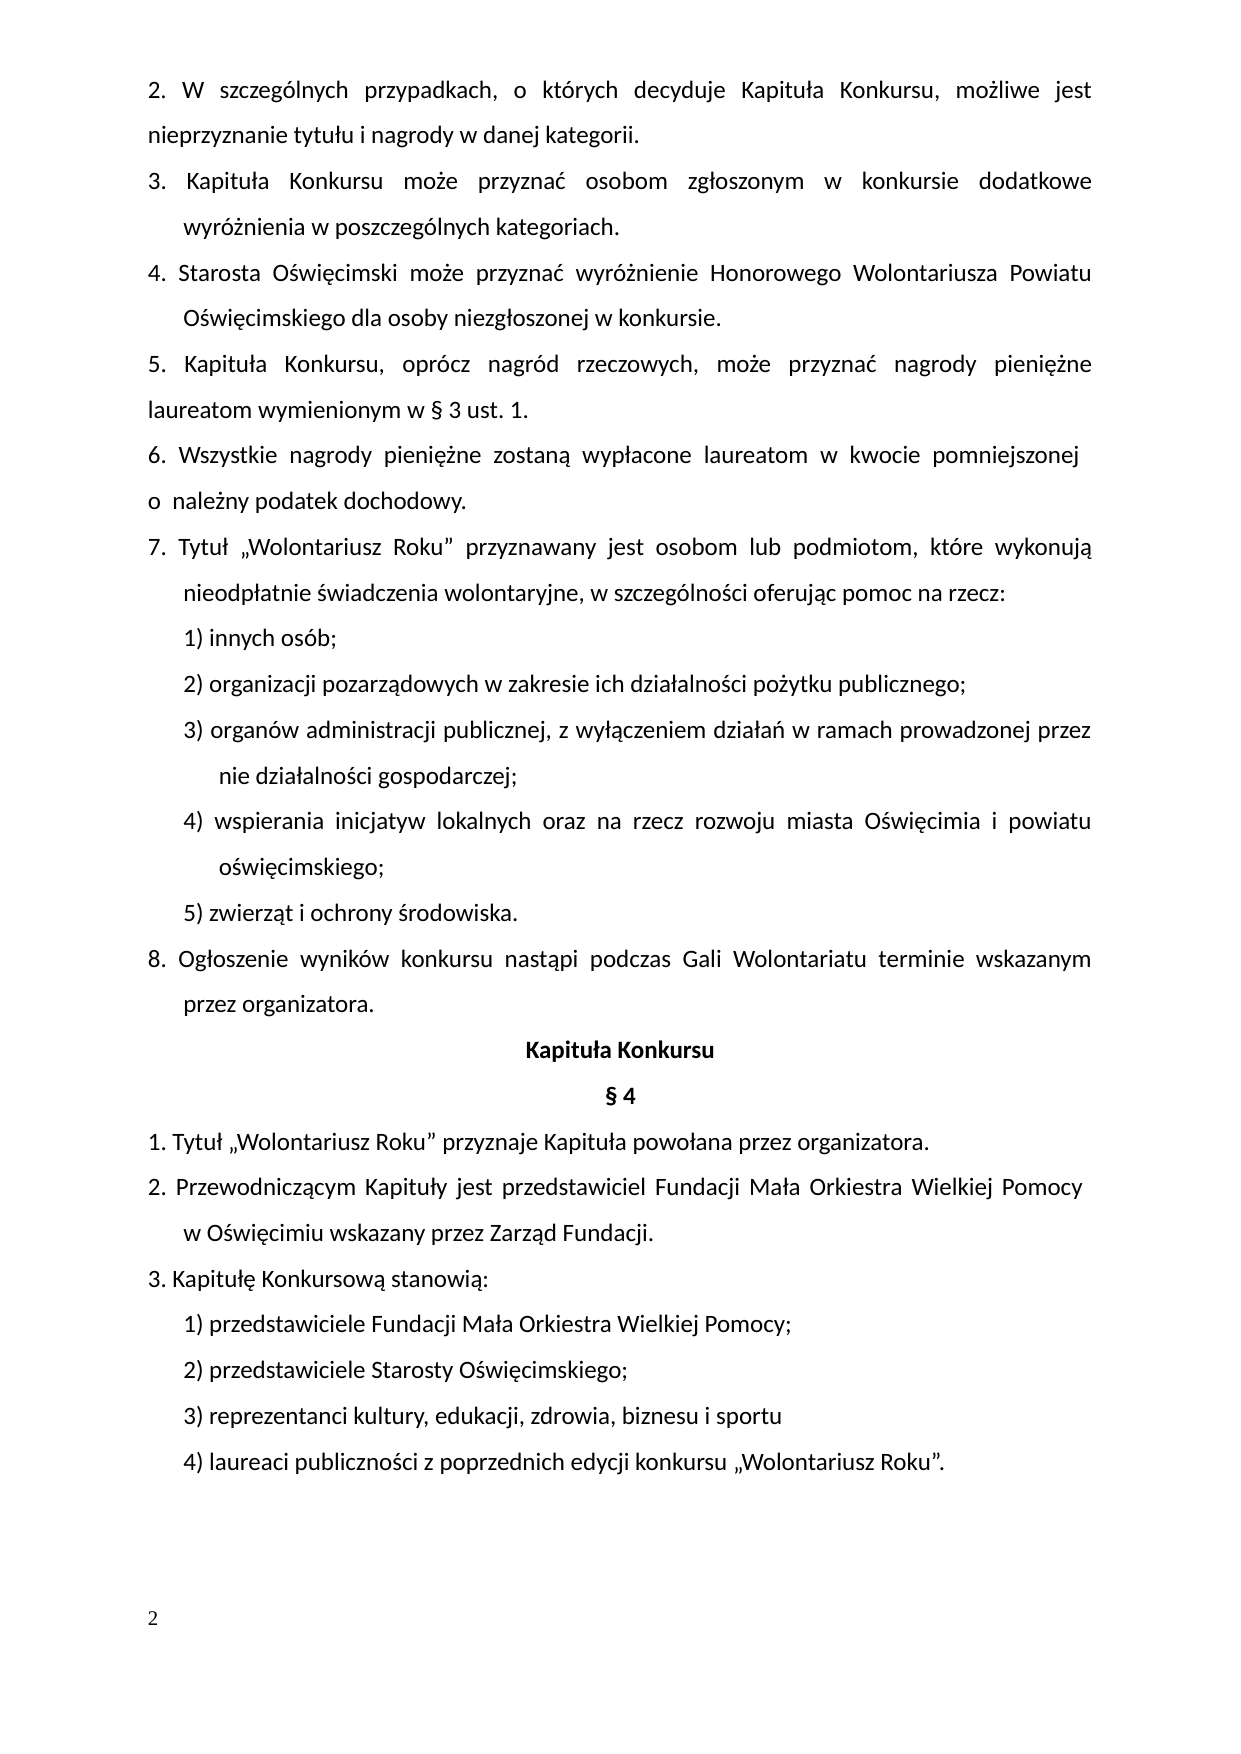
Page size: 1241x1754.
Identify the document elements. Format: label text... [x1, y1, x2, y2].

text 5) zwierząt i ochrony środowiska. [183, 897, 1093, 927]
text 4) wspierania inicjatyw lokalnych oraz na rzecz rozwoju miasta Oświęcimia i powiatu oświęcimskiego; [183, 806, 1093, 882]
text 6. Wszystkie nagrody pieniężne zostaną wypłacone laureatom w kwocie pomniejszonej o należny podatek dochodowy. [148, 440, 1093, 516]
text 4) laureaci publiczności z poprzednich edycji konkursu „Wolontariusz Roku”. [183, 1446, 1093, 1476]
text 4. Starosta Oświęcimski może przyznać wyróżnienie Honorowego Wolontariusza Powiatu Oświęcimskiego dla osoby niezgłoszonej w konkursie. [148, 257, 1093, 333]
text 3. Kapituła Konkursu może przyznać osobom zgłoszonym w konkursie dodatkowe wyróżnienia w poszczególnych kategoriach. [148, 165, 1093, 242]
text 1) innych osób; [183, 623, 1093, 653]
text 3) organów administracji publicznej, z wyłączeniem działań w ramach prowadzonej przez nie działalności gospodarczej; [183, 714, 1093, 790]
text 2. W szczególnych przypadkach, o których decyduje Kapituła Konkursu, możliwe jest nieprzyznanie tytułu i nagrody w danej kategorii. [148, 74, 1093, 150]
text 1) przedstawiciele Fundacji Mała Orkiestra Wielkiej Pomocy; [183, 1308, 1093, 1339]
text 1. Tytuł „Wolontariusz Roku” przyznaje Kapituła powołana przez organizatora. [148, 1126, 1093, 1156]
text 2) organizacji pozarządowych w zakresie ich działalności pożytku publicznego; [183, 668, 1093, 699]
text 3. Kapitułę Konkursową stanowią: [148, 1263, 1093, 1293]
text 3) reprezentanci kultury, edukacji, zdrowia, biznesu i sportu [183, 1400, 1093, 1431]
text Kapituła Konkursu § 4 [148, 1034, 1093, 1110]
text 5. Kapituła Konkursu, oprócz nagród rzeczowych, może przyznać nagrody pieniężne laureatom wymienionym w § 3 ust. 1. [148, 348, 1093, 424]
text 7. Tytuł „Wolontariusz Roku” przyznawany jest osobom lub podmiotom, które wykonują nieodpłatnie świadczenia wolontaryjne, w szczególności oferując pomoc na rzecz: [148, 531, 1093, 607]
text 2. Przewodniczącym Kapituły jest przedstawiciel Fundacji Mała Orkiestra Wielkiej Pomocy w Oświęcimiu wskazany przez Zarząd Fundacji. [148, 1171, 1093, 1248]
text 8. Ogłoszenie wyników konkursu nastąpi podczas Gali Wolontariatu terminie wskazanym przez organizatora. [148, 943, 1093, 1019]
text 2) przedstawiciele Starosty Oświęcimskiego; [183, 1354, 1093, 1385]
